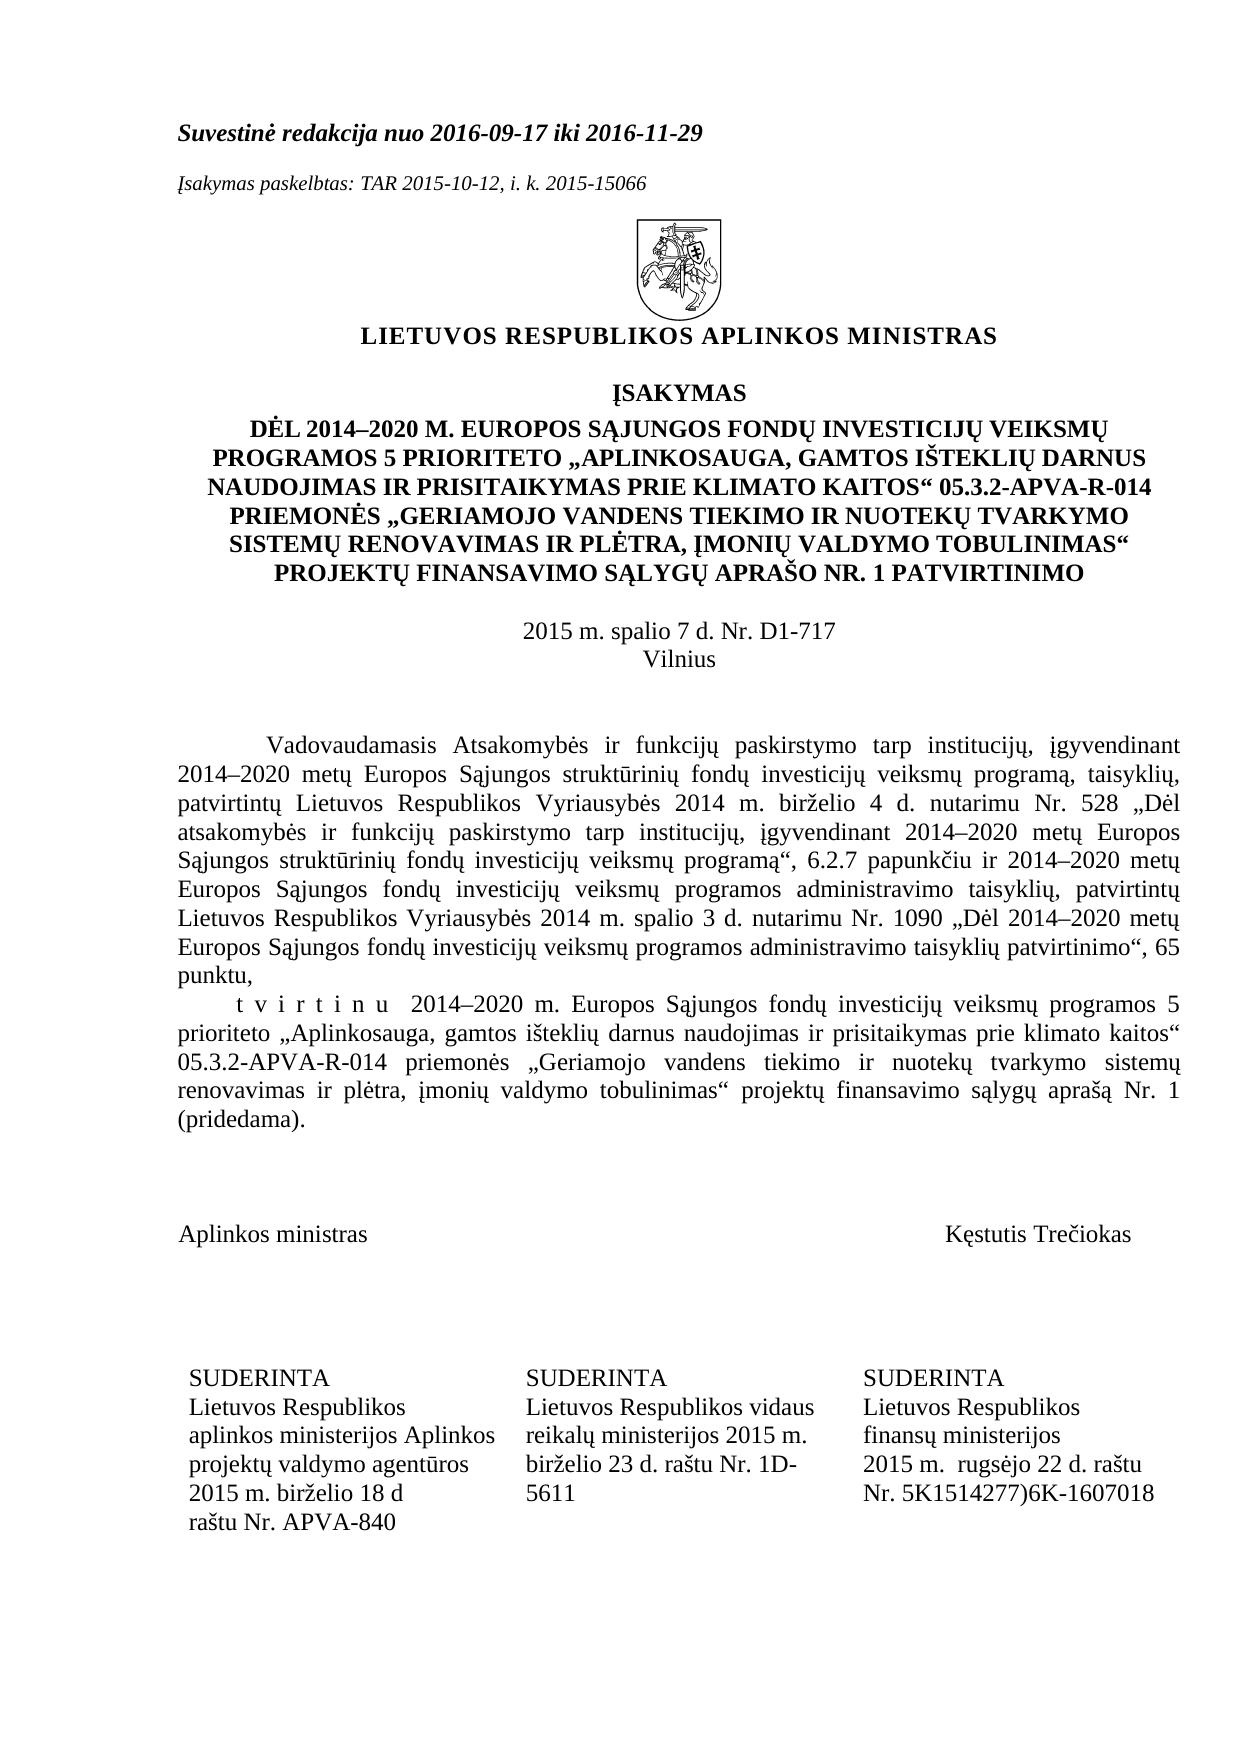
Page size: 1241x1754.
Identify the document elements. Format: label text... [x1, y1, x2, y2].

text Įsakymas paskelbtas: TAR 2015-10-12, i. k. 2015-15066 [177, 171, 1181, 195]
text Suvestinė redakcija nuo 2016-09-17 iki 2016-11-29 [177, 118, 1181, 147]
text t v i r t i n u 2014–2020 m. Europos Sąjungos fondų investicijų veiksmų programos 5 prioriteto „Aplinkosauga, gamtos išteklių darnus naudojimas ir prisitaikymas prie klimato kaitos“ 05.3.2-APVA-r-014 priemonės „Geriamojo vandens tiekimo ir nuotekų tvarkymo sistemų renovavimas ir plėtra, įmonių valdymo tobulinimas“ projektų finansavimo sąlygų aprašą Nr. 1 (pridedama). [177, 989, 1181, 1133]
table_header SUDERINTA Lietuvos Respublikos vidaus reikalų ministerijos 2015 m. birželio 23 d. raštu Nr. 1D-5611 [514, 1363, 852, 1536]
table_header SUDERINTA Lietuvos Respublikos finansų ministerijos 2015 m. rugsėjo 22 d. raštu Nr. 5K1514277)6K-1607018 [852, 1363, 1189, 1536]
table_header SUDERINTA Lietuvos Respublikos aplinkos ministerijos Aplinkos projektų valdymo agentūros 2015 m. birželio 18 d raštu Nr. APVA-840 [177, 1363, 514, 1536]
text LIETUVOS RESPUBLIKOS APLINKOS MINISTRAS [177, 321, 1181, 350]
text Vilnius [177, 644, 1181, 673]
text ĮSAKYMAS [177, 378, 1181, 407]
text 2015 m. spalio 7 d. Nr. D1-717 [177, 616, 1181, 644]
text Vadovaudamasis Atsakomybės ir funkcijų paskirstymo tarp institucijų, įgyvendinant 2014–2020 metų Europos Sąjungos struktūrinių fondų investicijų veiksmų programą, taisyklių, patvirtintų Lietuvos Respublikos Vyriausybės 2014 m. birželio 4 d. nutarimu Nr. 528 „Dėl atsakomybės ir funkcijų paskirstymo tarp institucijų, įgyvendinant 2014–2020 metų Europos Sąjungos struktūrinių fondų investicijų veiksmų programą“, 6.2.7 papunkčiu ir 2014–2020 metų Europos Sąjungos fondų investicijų veiksmų programos administravimo taisyklių, patvirtintų Lietuvos Respublikos Vyriausybės 2014 m. spalio 3 d. nutarimu Nr. 1090 „Dėl 2014–2020 metų Europos Sąjungos fondų investicijų veiksmų programos administravimo taisyklių patvirtinimo“, 65 punktu, [177, 731, 1181, 989]
text DĖL 2014–2020 M. EUROPOS SĄJUNGOS FONDŲ INVESTICIJŲ VEIKSMŲ PROGRAMOS 5 PRIORITETO „APLINKOSAUGA, GAMTOS IŠTEKLIŲ DARNUS NAUDOJIMAS IR PRISITAIKYMAS PRIE KLIMATO KAITOS“ 05.3.2-APVA-r-014 PRIEMONĖS „GERIAMOJO Vandens tiekimo ir nuotekų tvarkymo sistemų renovavimas ir plėtra, įmonių valdymo tobulinimas“ PROJEKTŲ FINANSAVIMO SĄLYGŲ APRAŠO NR. 1 PATVIRTINIMO [177, 414, 1181, 587]
text Aplinkos ministras Kęstutis Trečiokas [178, 1219, 1178, 1248]
